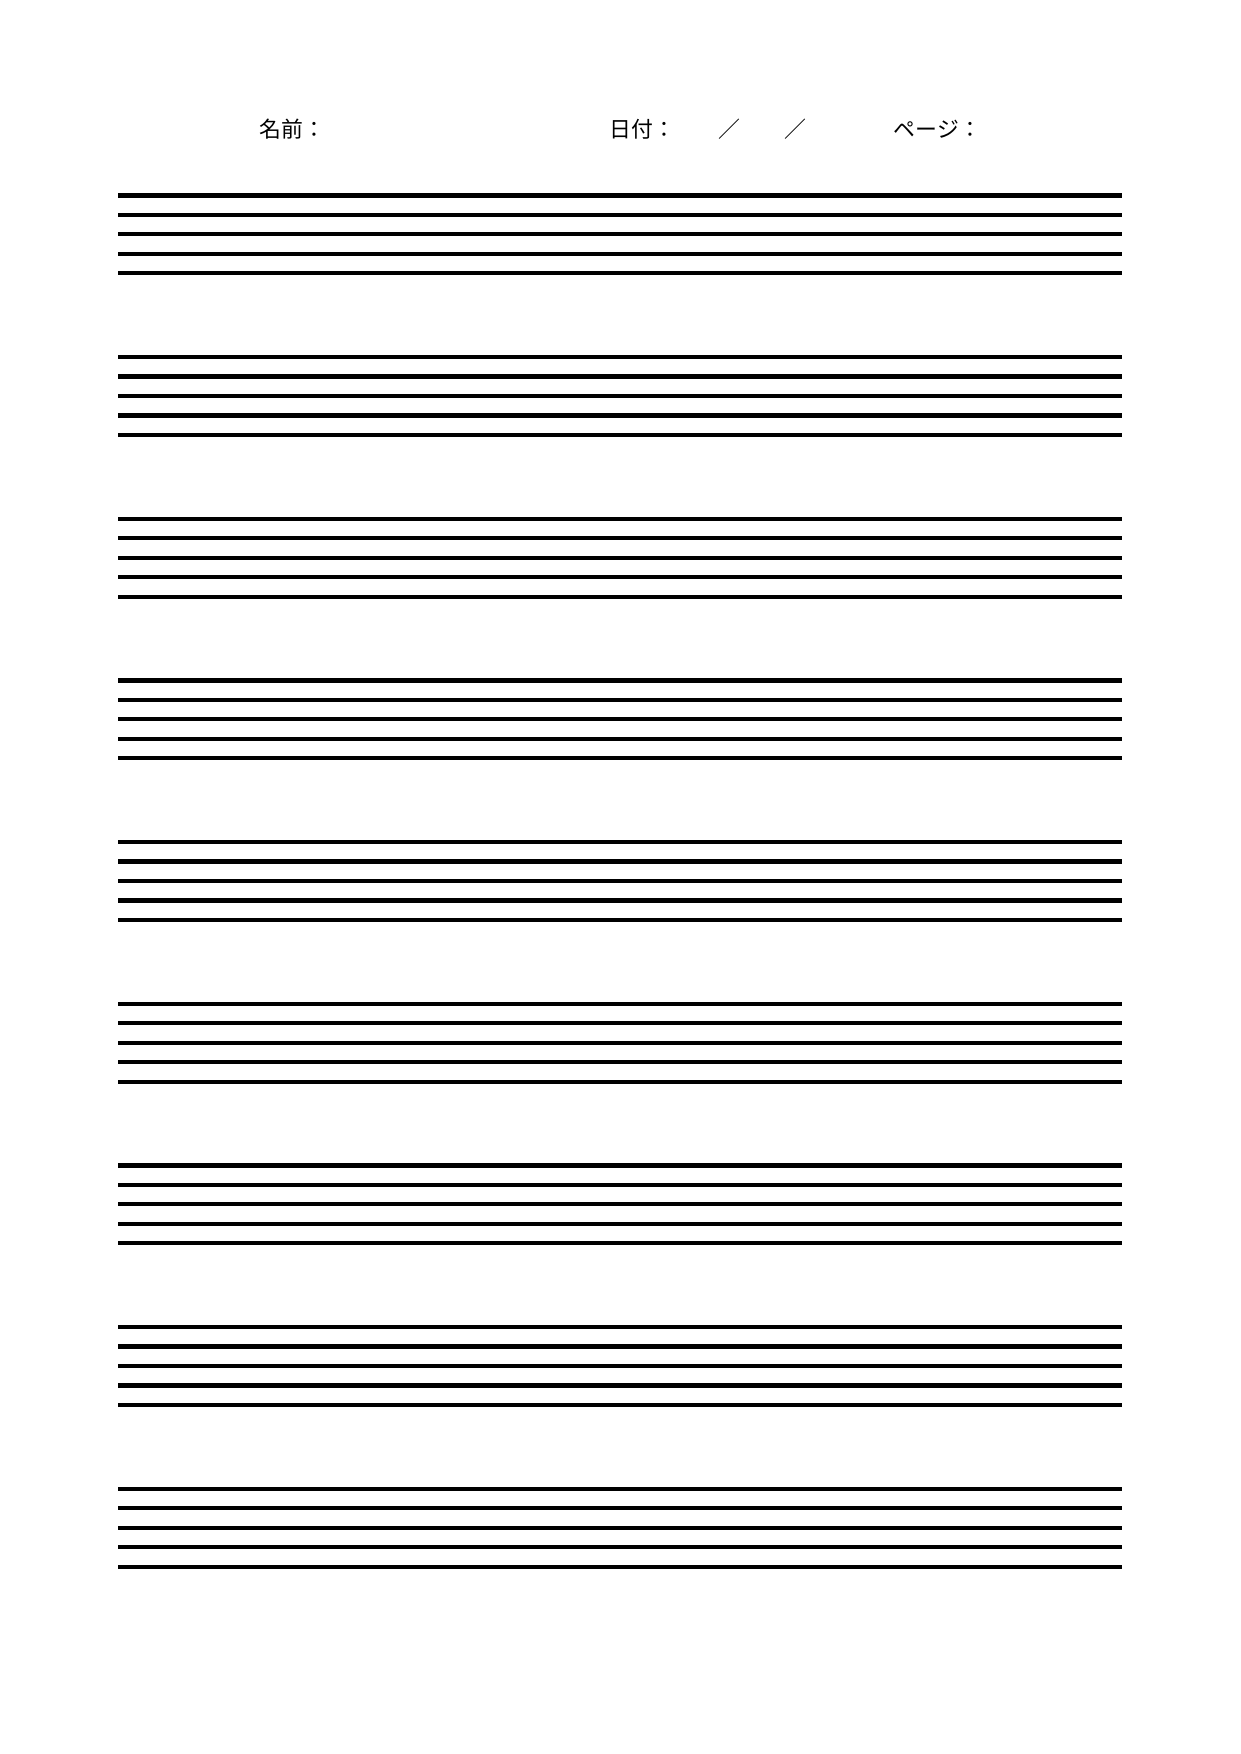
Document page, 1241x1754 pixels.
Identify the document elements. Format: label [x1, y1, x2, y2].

table_header [620, 1329, 871, 1344]
table_cell [118, 1530, 369, 1545]
table_cell [871, 1549, 1122, 1564]
table_cell [118, 560, 369, 575]
table_cell [620, 1064, 871, 1079]
table_cell [620, 702, 871, 717]
table_cell [620, 721, 871, 737]
table_cell [118, 1025, 369, 1041]
table_cell [620, 1187, 871, 1202]
table_cell [871, 560, 1122, 575]
table_cell [118, 1206, 369, 1222]
table_cell [369, 864, 620, 879]
table_cell [620, 540, 871, 556]
table_cell [118, 1064, 369, 1079]
table_cell [118, 864, 369, 879]
table_cell [871, 236, 1122, 252]
table_header [620, 1168, 871, 1183]
table_cell [871, 579, 1122, 594]
table_cell [620, 1368, 871, 1383]
table_header [620, 359, 871, 374]
table_cell [369, 883, 620, 898]
table_cell [118, 883, 369, 898]
table_cell [369, 1045, 620, 1060]
table_cell [871, 864, 1122, 879]
table_cell [620, 1530, 871, 1545]
table_cell [369, 1187, 620, 1202]
table_cell [118, 721, 369, 737]
table_cell [871, 721, 1122, 737]
table_cell [871, 540, 1122, 556]
table_cell [871, 1187, 1122, 1202]
table_cell [369, 398, 620, 413]
table_header [118, 683, 369, 698]
table_cell [369, 217, 620, 232]
table_cell [369, 1025, 620, 1041]
table_header [369, 1006, 620, 1021]
table_cell [118, 1349, 369, 1364]
table_cell [871, 1226, 1122, 1241]
table_cell [620, 1025, 871, 1041]
table_header [620, 683, 871, 698]
table_cell [369, 702, 620, 717]
table_header [118, 844, 369, 859]
table_cell [620, 883, 871, 898]
table_cell [118, 418, 369, 433]
table_header [118, 1329, 369, 1344]
table_cell [369, 741, 620, 756]
table_header [620, 1491, 871, 1506]
table_cell [620, 236, 871, 252]
table_header [369, 198, 620, 213]
table_cell [118, 579, 369, 594]
table_cell [620, 1510, 871, 1526]
table_cell [118, 1187, 369, 1202]
table_header [871, 359, 1122, 374]
table_cell [871, 1510, 1122, 1526]
table_header [118, 521, 369, 536]
table_cell [369, 418, 620, 433]
table_cell [369, 721, 620, 737]
table_cell [118, 236, 369, 252]
table_cell [369, 1349, 620, 1364]
table_cell [871, 702, 1122, 717]
table_cell [118, 741, 369, 756]
table_cell [369, 1226, 620, 1241]
table_cell [118, 1045, 369, 1060]
table_cell [871, 1045, 1122, 1060]
table_header [620, 198, 871, 213]
table_header [620, 521, 871, 536]
table_cell [620, 579, 871, 594]
table_header [871, 683, 1122, 698]
table_cell [620, 379, 871, 394]
table_cell [118, 903, 369, 918]
table_cell [620, 1226, 871, 1241]
table_cell [620, 1549, 871, 1564]
table_cell [369, 1064, 620, 1079]
table_cell [118, 702, 369, 717]
table_header [369, 1168, 620, 1183]
table_cell [118, 256, 369, 271]
table_cell [369, 256, 620, 271]
table_header [871, 1168, 1122, 1183]
table_cell [871, 217, 1122, 232]
table_cell [871, 1388, 1122, 1403]
table_header [369, 683, 620, 698]
table_header [118, 1006, 369, 1021]
table_header [118, 359, 369, 374]
table_cell [871, 1530, 1122, 1545]
table_cell [620, 1045, 871, 1060]
table_cell [620, 256, 871, 271]
table_header [871, 521, 1122, 536]
table_cell [369, 1388, 620, 1403]
table_cell [620, 864, 871, 879]
table_cell [871, 903, 1122, 918]
table_cell [620, 741, 871, 756]
table_cell [369, 540, 620, 556]
table_header [871, 1491, 1122, 1506]
table_cell [118, 1549, 369, 1564]
table_cell [118, 379, 369, 394]
table_cell [620, 217, 871, 232]
table_cell [871, 1368, 1122, 1383]
table_cell [118, 540, 369, 556]
table_header [118, 198, 369, 213]
table_cell [871, 398, 1122, 413]
table_cell [369, 1510, 620, 1526]
table_cell [871, 883, 1122, 898]
table_header [369, 521, 620, 536]
table_cell [369, 236, 620, 252]
table_cell [871, 256, 1122, 271]
table_cell [620, 903, 871, 918]
table_cell [369, 1206, 620, 1222]
table_cell [871, 1025, 1122, 1041]
table_cell [118, 1226, 369, 1241]
table_header [871, 198, 1122, 213]
table_header [369, 1329, 620, 1344]
table_cell [118, 1510, 369, 1526]
table_cell [871, 1064, 1122, 1079]
table_cell [620, 560, 871, 575]
table_cell [118, 217, 369, 232]
table_cell [871, 1206, 1122, 1222]
table_cell [369, 1530, 620, 1545]
table_header [871, 1329, 1122, 1344]
table_cell [369, 560, 620, 575]
table_header [369, 359, 620, 374]
table_cell [620, 1388, 871, 1403]
table_cell [620, 1349, 871, 1364]
table_cell [620, 418, 871, 433]
table_cell [620, 398, 871, 413]
table_cell [369, 903, 620, 918]
table_header [871, 844, 1122, 859]
table_header [369, 844, 620, 859]
table_header [620, 1006, 871, 1021]
table_header [871, 1006, 1122, 1021]
table_header [620, 844, 871, 859]
table_cell [369, 379, 620, 394]
table_header [369, 1491, 620, 1506]
table_cell [369, 1549, 620, 1564]
table_cell [871, 418, 1122, 433]
table_cell [871, 1349, 1122, 1364]
table_cell [620, 1206, 871, 1222]
table_cell [118, 398, 369, 413]
table_header [118, 1168, 369, 1183]
table_cell [118, 1368, 369, 1383]
table_cell [118, 1388, 369, 1403]
table_header [118, 1491, 369, 1506]
table_cell [369, 1368, 620, 1383]
table_cell [871, 379, 1122, 394]
table_cell [871, 741, 1122, 756]
table_cell [369, 579, 620, 594]
